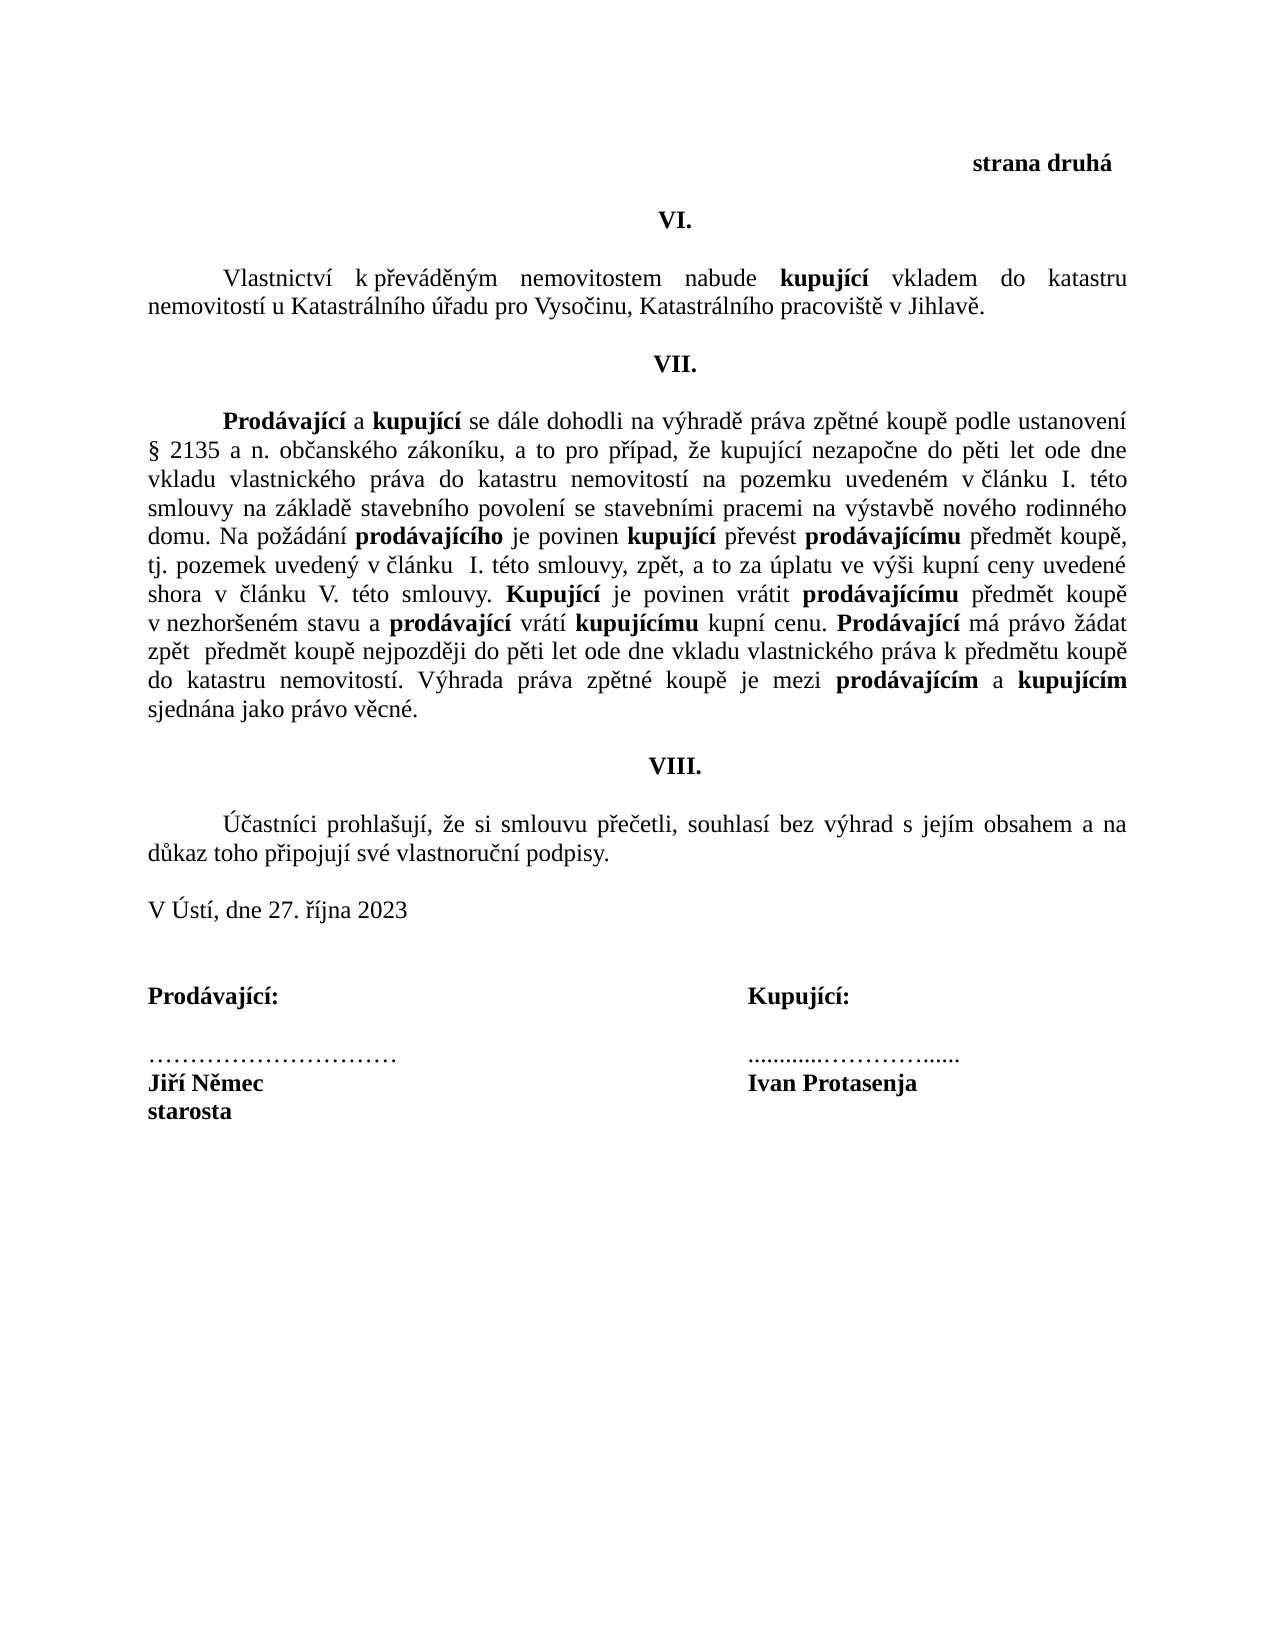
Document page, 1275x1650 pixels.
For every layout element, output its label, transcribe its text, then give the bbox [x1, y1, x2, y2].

text starosta [148, 1096, 1127, 1125]
text strana druhá [148, 148, 1127, 176]
text VIII. [148, 751, 1127, 780]
text Vlastnictví k převáděným nemovitostem nabude kupující vkladem do katastru nemovitostí u Katastrálního úřadu pro Vysočinu, Katastrálního pracoviště v Jihlavě. [148, 263, 1127, 320]
text Prodávající a kupující se dále dohodli na výhradě práva zpětné koupě podle ustanovení § 2135 a n. občanského zákoníku, a to pro případ, že kupující nezapočne do pěti let ode dne vkladu vlastnického práva do katastru nemovitostí na pozemku uvedeném v článku I. této smlouvy na základě stavebního povolení se stavebními pracemi na výstavbě nového rodinného domu. Na požádání prodávajícího je povinen kupující převést prodávajícímu předmět koupě, tj. pozemek uvedený v článku I. této smlouvy, zpět, a to za úplatu ve výši kupní ceny uvedené shora v článku V. této smlouvy. Kupující je povinen vrátit prodávajícímu předmět koupě v nezhoršeném stavu a prodávající vrátí kupujícímu kupní cenu. Prodávající má právo žádat zpět předmět koupě nejpozději do pěti let ode dne vkladu vlastnického práva k předmětu koupě do katastru nemovitostí. Výhrada práva zpětné koupě je mezi prodávajícím a kupujícím sjednána jako právo věcné. [148, 406, 1127, 723]
text ………………………… ............…………...... [148, 1039, 1127, 1068]
text VI. [148, 205, 1127, 234]
text Prodávající: Kupující: [148, 981, 1127, 1010]
text Účastníci prohlašují, že si smlouvu přečetli, souhlasí bez výhrad s jejím obsahem a na důkaz toho připojují své vlastnoruční podpisy. [148, 809, 1127, 866]
text VII. [148, 349, 1127, 378]
text V Ústí, dne 27. října 2023 [148, 895, 1127, 924]
text Jiří Němec Ivan Protasenja [148, 1068, 1127, 1096]
